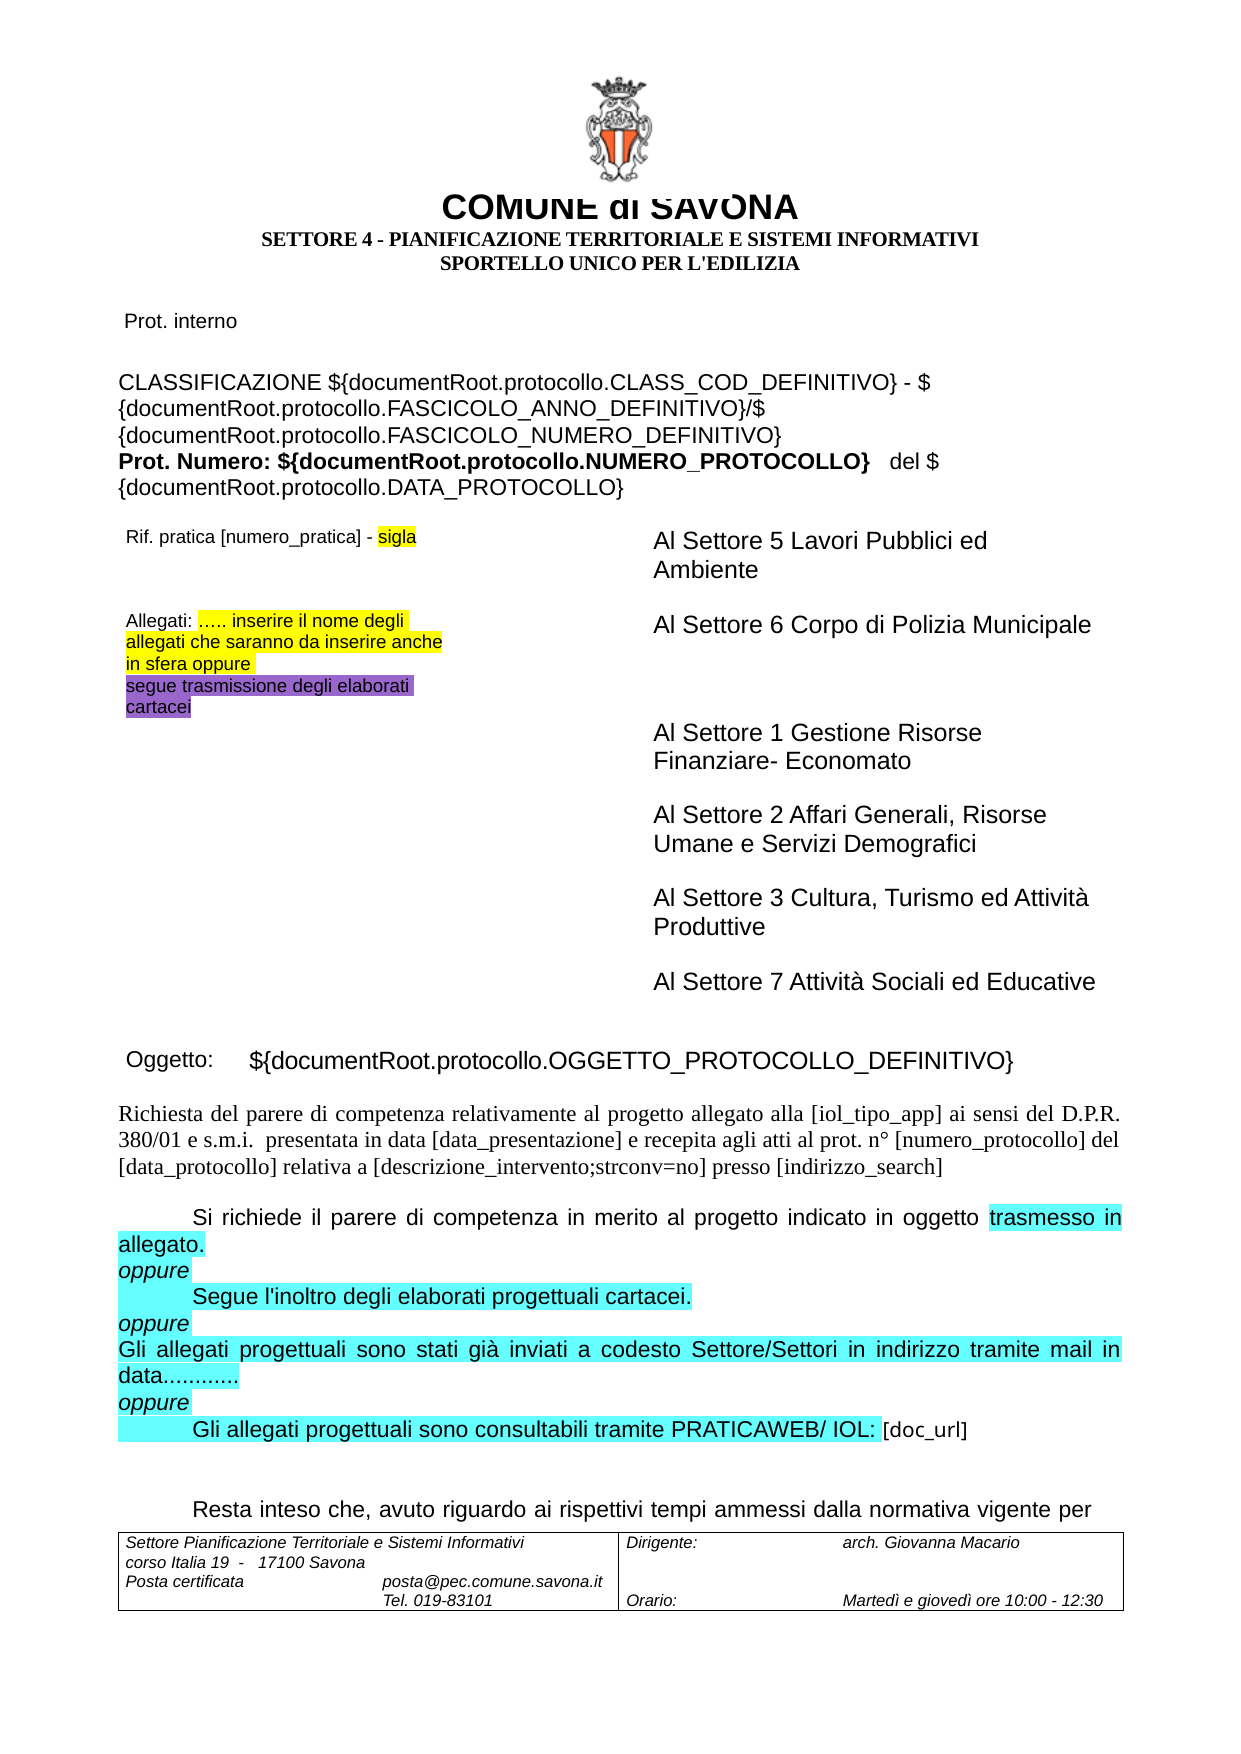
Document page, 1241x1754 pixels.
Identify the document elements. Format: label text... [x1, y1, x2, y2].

text Si richiede il parere di competenza in merito al progetto indicato in oggetto trasmesso in allegato. [118, 1204, 1122, 1257]
table_cell [118, 718, 451, 800]
table_header ${documentRoot.protocollo.OGGETTO_PROTOCOLLO_DEFINITIVO} [236, 1046, 1123, 1075]
table_cell Al Settore 3 Cultura, Turismo ed Attività Produttive [646, 883, 1119, 941]
text Prot. Numero: ${documentRoot.protocollo.NUMERO_PROTOCOLLO} del ${documentRoot.protocollo.DATA_PROTOCOLLO} [118, 448, 1122, 501]
table_header [644, 304, 1123, 340]
text oppure [118, 1310, 1122, 1336]
picture [507, 70, 733, 199]
text Richiesta del parere di competenza relativamente al progetto allegato alla [iol_tipo_app] ai sensi del D.P.R. 380/01 e s.m.i. presentata in data [data_presentazione] e recepita agli atti al prot. n° [numero_protocollo] del [data_protocollo] relativa a [descrizione_intervento;strconv=no] presso [indirizzo_search] [118, 1100, 1122, 1179]
table_cell Al Settore 2 Affari Generali, Risorse Umane e Servizi Demografici [646, 800, 1119, 883]
table_cell [118, 800, 451, 883]
text Segue l'inoltro degli elaborati progettuali cartacei. [118, 1283, 1122, 1310]
table_header Al Settore 5 Lavori Pubblici ed Ambiente [646, 526, 1119, 610]
table_cell [451, 800, 646, 883]
table_cell Al Settore 6 Corpo di Polizia Municipale [646, 610, 1119, 718]
table_header Rif. pratica [numero_pratica] - sigla [118, 526, 451, 610]
text oppure [118, 1257, 1122, 1283]
table_cell Al Settore 1 Gestione Risorse Finanziare- Economato [646, 718, 1119, 800]
text CLASSIFICAZIONE ${documentRoot.protocollo.CLASS_COD_DEFINITIVO} - ${documentRoot.protocollo.FASCICOLO_ANNO_DEFINITIVO}/${documentRoot.protocollo.FASCICOLO_NUMERO_DEFINITIVO} [118, 369, 1122, 448]
table_cell [451, 941, 646, 967]
text Gli allegati progettuali sono stati già inviati a codesto Settore/Settori in indirizzo tramite mail in data............ [118, 1336, 1122, 1389]
text Resta inteso che, avuto riguardo ai rispettivi tempi ammessi dalla normativa vigente per [118, 1496, 1092, 1523]
table_header Prot. interno [118, 304, 644, 340]
text oppure [118, 1389, 1122, 1415]
table_header [451, 526, 646, 610]
table_cell [118, 883, 451, 941]
table_cell Al Settore 7 Attività Sociali ed Educative [646, 967, 1119, 996]
table_cell [451, 883, 646, 941]
table_cell [118, 941, 451, 967]
table_header Oggetto: [118, 1046, 236, 1075]
table_cell [451, 610, 646, 718]
table_cell [118, 967, 451, 996]
table_cell [451, 967, 646, 996]
table_cell [451, 718, 646, 800]
table_cell Allegati: ….. inserire il nome degli allegati che saranno da inserire anche in sfera oppure segue trasmissione degli elaborati cartacei [118, 610, 451, 718]
text Gli allegati progettuali sono consultabili tramite PRATICAWEB/ IOL: [doc_url] [118, 1415, 1122, 1443]
table_cell [646, 941, 1119, 967]
